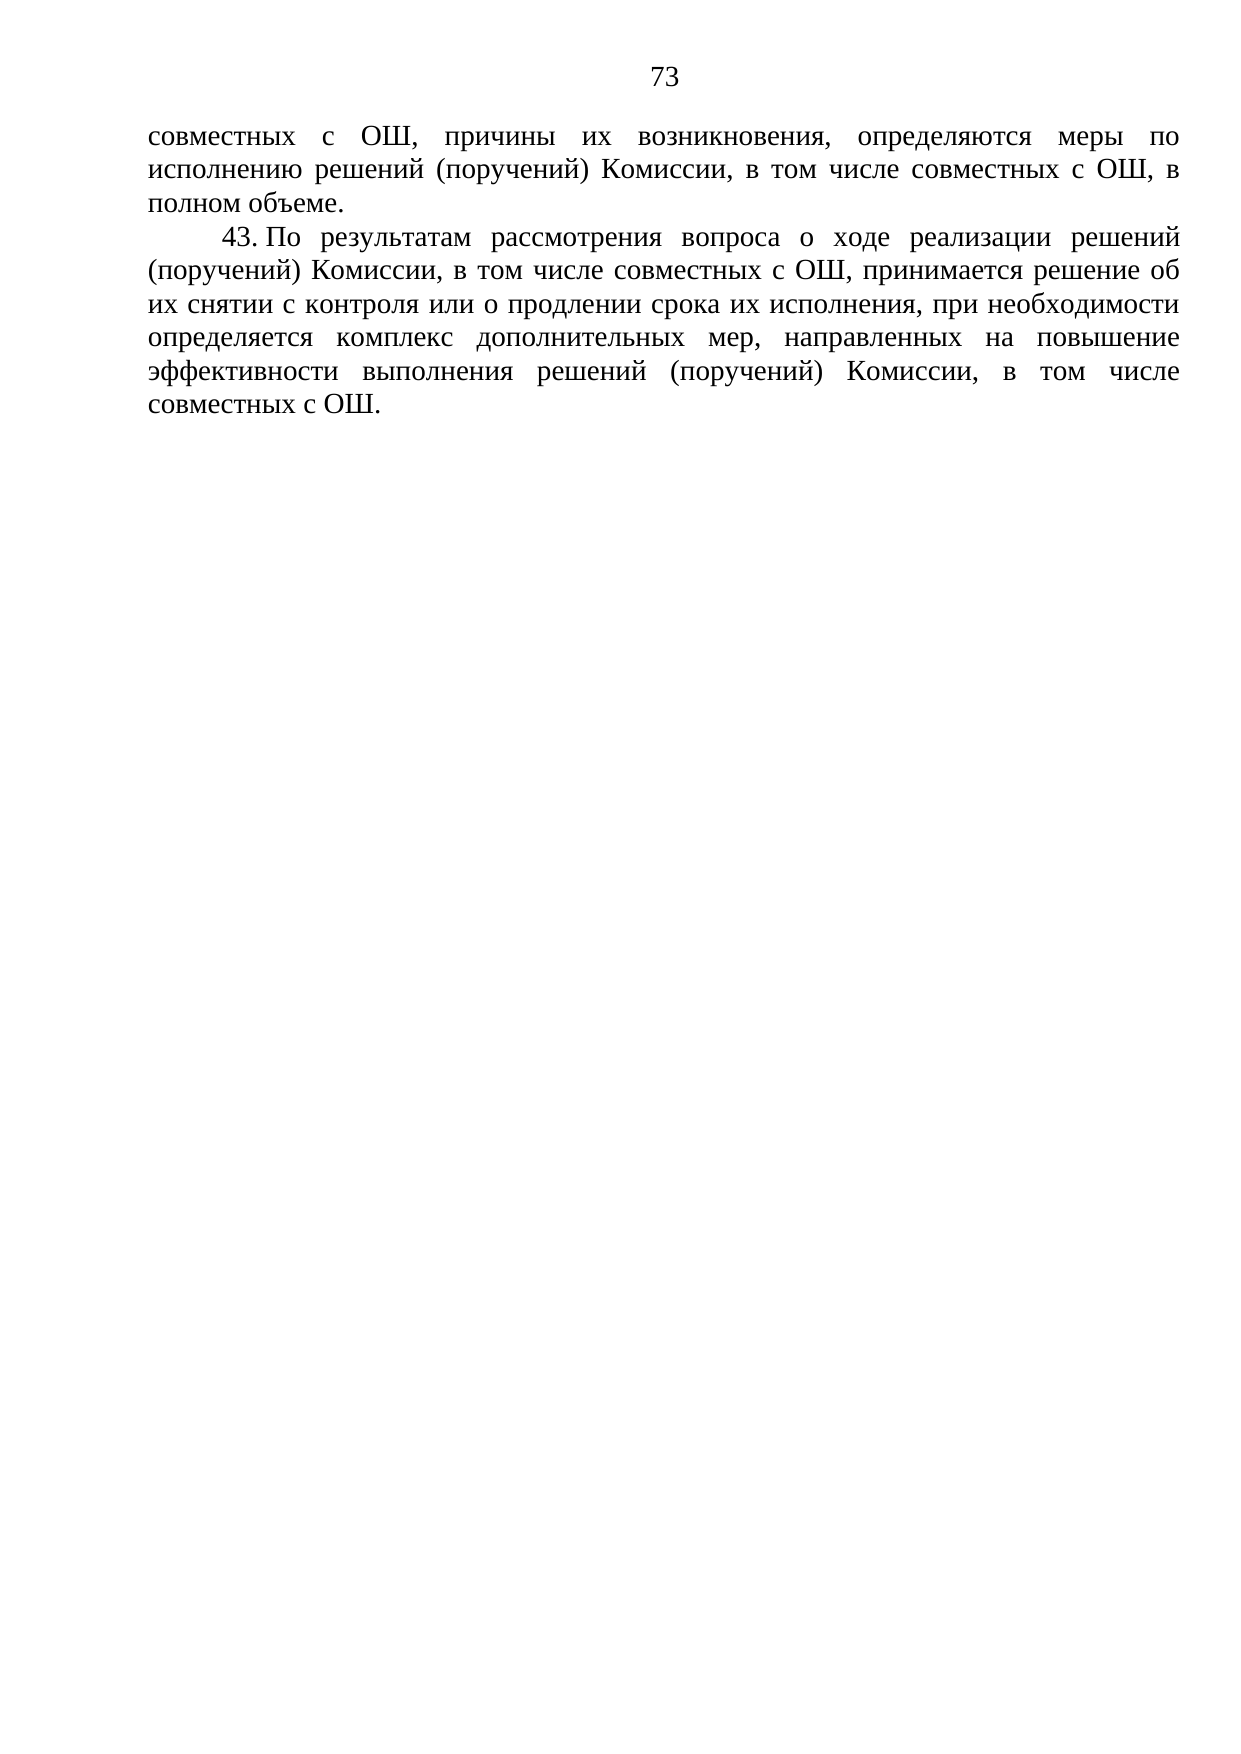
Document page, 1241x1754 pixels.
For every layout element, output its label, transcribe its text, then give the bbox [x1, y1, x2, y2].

text 43. По результатам рассмотрения вопроса о ходе реализации решений (поручений) Комиссии, в том числе совместных с ОШ, принимается решение об их снятии с контроля или о продлении срока их исполнения, при необходимости определяется комплекс дополнительных мер, направленных на повышение эффективности выполнения решений (поручений) Комиссии, в том числе совместных с ОШ. [148, 219, 1181, 420]
text совместных с ОШ, причины их возникновения, определяются меры по исполнению решений (поручений) Комиссии, в том числе совместных с ОШ, в полном объеме. [148, 118, 1181, 219]
